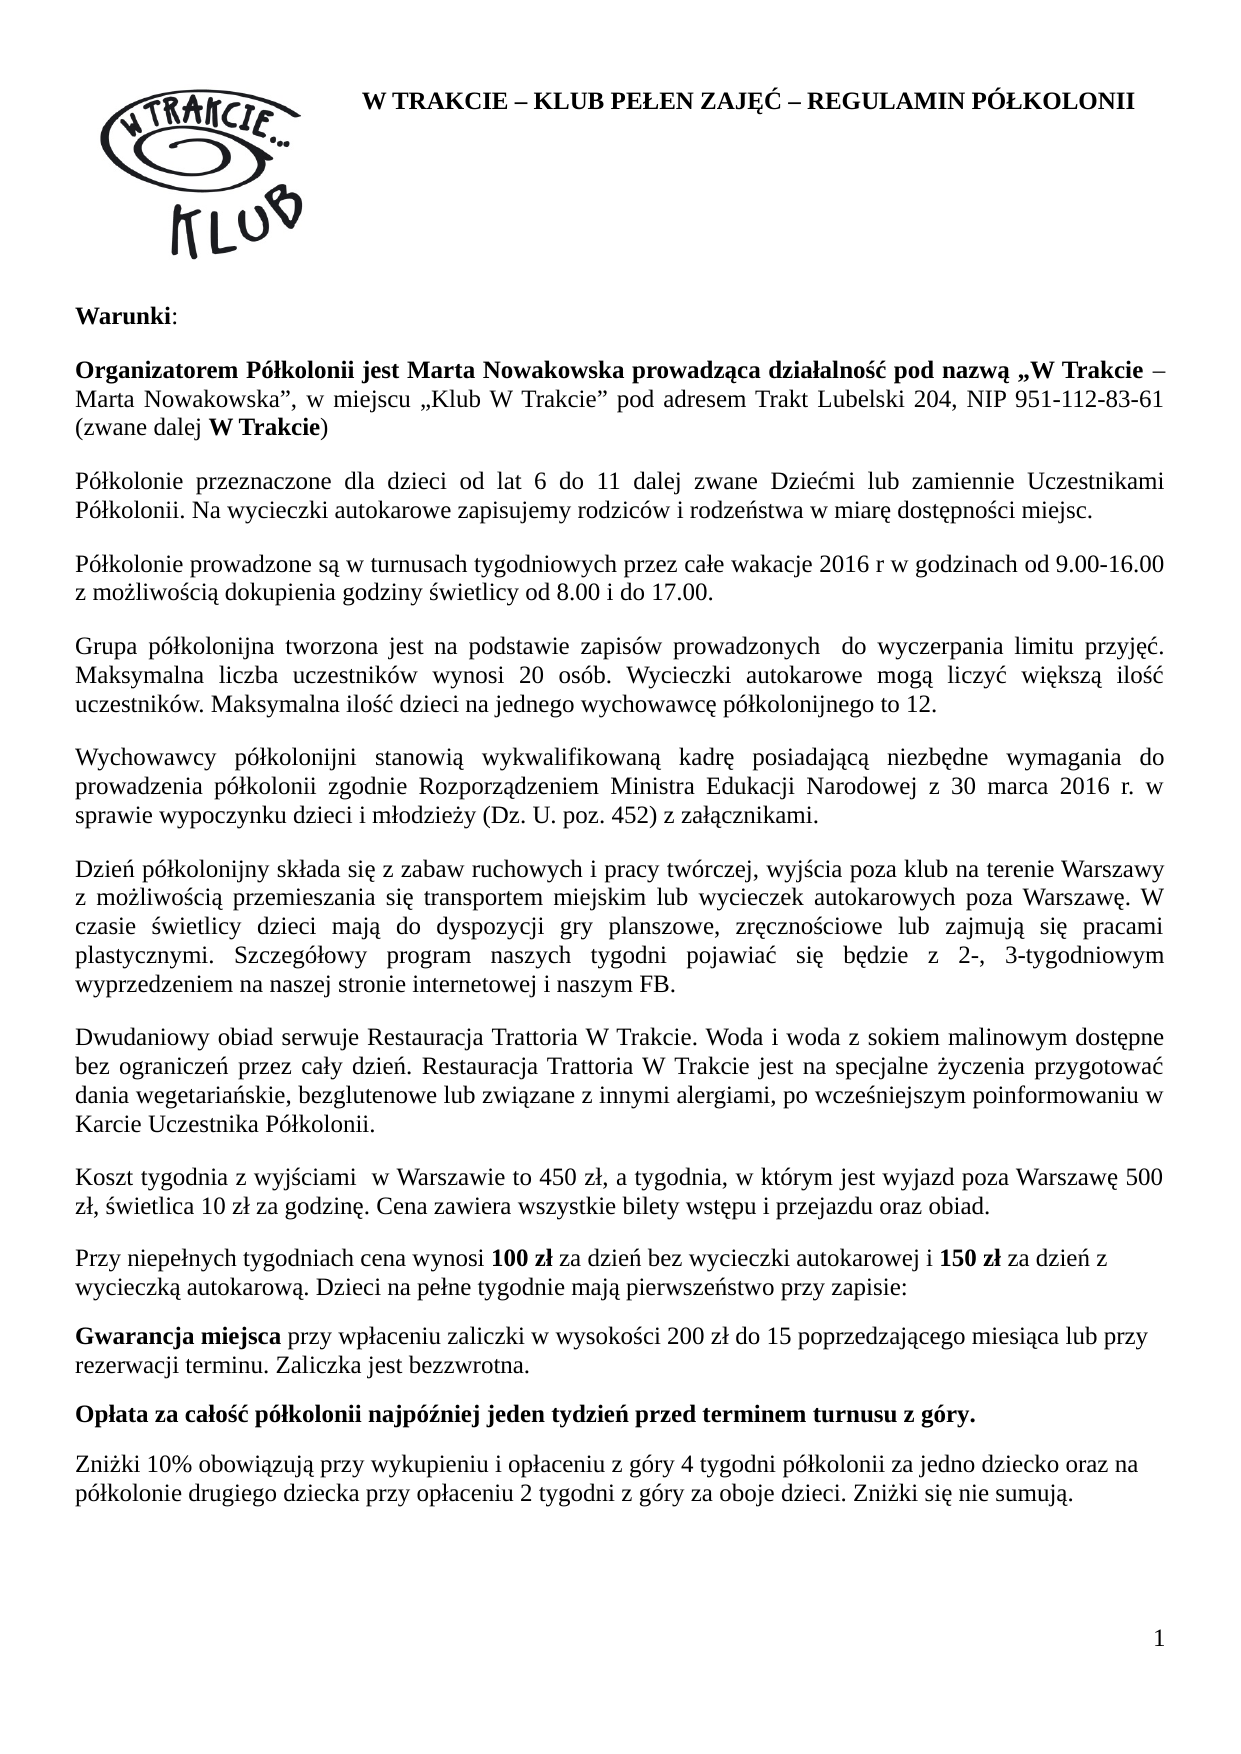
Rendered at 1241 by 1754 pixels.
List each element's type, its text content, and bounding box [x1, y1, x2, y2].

text Warunki: [75, 301, 1165, 330]
text Grupa półkolonijna tworzona jest na podstawie zapisów prowadzonych do wyczerpania limitu przyjęć. Maksymalna liczba uczestników wynosi 20 osób. Wycieczki autokarowe mogą liczyć większą ilość uczestników. Maksymalna ilość dzieci na jednego wychowawcę półkolonijnego to 12. [75, 631, 1165, 717]
text Półkolonie prowadzone są w turnusach tygodniowych przez całe wakacje 2016 r w godzinach od 9.00-16.00 z możliwością dokupienia godziny świetlicy od 8.00 i do 17.00. [75, 549, 1165, 606]
text Koszt tygodnia z wyjściami w Warszawie to 450 zł, a tygodnia, w którym jest wyjazd poza Warszawę 500 zł, świetlica 10 zł za godzinę. Cena zawiera wszystkie bilety wstępu i przejazdu oraz obiad. [75, 1162, 1165, 1220]
text W TRAKCIE – KLUB PEŁEN ZAJĘĆ – REGULAMIN PÓŁKOLONII [327, 86, 1165, 115]
picture [75, 73, 327, 275]
text Organizatorem Półkolonii jest Marta Nowakowska prowadząca działalność pod nazwą „W Trakcie – Marta Nowakowska”, w miejscu „Klub W Trakcie” pod adresem Trakt Lubelski 204, NIP 951-112-83-61 (zwane dalej W Trakcie) [75, 355, 1165, 441]
text Półkolonie przeznaczone dla dzieci od lat 6 do 11 dalej zwane Dziećmi lub zamiennie Uczestnikami Półkolonii. Na wycieczki autokarowe zapisujemy rodziców i rodzeństwa w miarę dostępności miejsc. [75, 466, 1165, 524]
text Dwudaniowy obiad serwuje Restauracja Trattoria W Trakcie. Woda i woda z sokiem malinowym dostępne bez ograniczeń przez cały dzień. Restauracja Trattoria W Trakcie jest na specjalne życzenia przygotować dania wegetariańskie, bezglutenowe lub związane z innymi alergiami, po wcześniejszym poinformowaniu w Karcie Uczestnika Półkolonii. [75, 1022, 1165, 1137]
text Dzień półkolonijny składa się z zabaw ruchowych i pracy twórczej, wyjścia poza klub na terenie Warszawy z możliwością przemieszania się transportem miejskim lub wycieczek autokarowych poza Warszawę. W czasie świetlicy dzieci mają do dyspozycji gry planszowe, zręcznościowe lub zajmują się pracami plastycznymi. Szczegółowy program naszych tygodni pojawiać się będzie z 2-, 3-tygodniowym wyprzedzeniem na naszej stronie internetowej i naszym FB. [75, 854, 1165, 997]
text Przy niepełnych tygodniach cena wynosi 100 zł za dzień bez wycieczki autokarowej i 150 zł za dzień z wycieczką autokarową. Dzieci na pełne tygodnie mają pierwszeństwo przy zapisie: [75, 1243, 1165, 1300]
text Wychowawcy półkolonijni stanowią wykwalifikowaną kadrę posiadającą niezbędne wymagania do prowadzenia półkolonii zgodnie Rozporządzeniem Ministra Edukacji Narodowej z 30 marca 2016 r. w sprawie wypoczynku dzieci i młodzieży (Dz. U. poz. 452) z załącznikami. [75, 742, 1165, 829]
text Zniżki 10% obowiązują przy wykupieniu i opłaceniu z góry 4 tygodni półkolonii za jedno dziecko oraz na półkolonie drugiego dziecka przy opłaceniu 2 tygodni z góry za oboje dzieci. Zniżki się nie sumują. [75, 1449, 1165, 1507]
text Gwarancja miejsca przy wpłaceniu zaliczki w wysokości 200 zł do 15 poprzedzającego miesiąca lub przy rezerwacji terminu. Zaliczka jest bezzwrotna. [75, 1321, 1165, 1379]
text Opłata za całość półkolonii najpóźniej jeden tydzień przed terminem turnusu z góry. [75, 1399, 1165, 1428]
